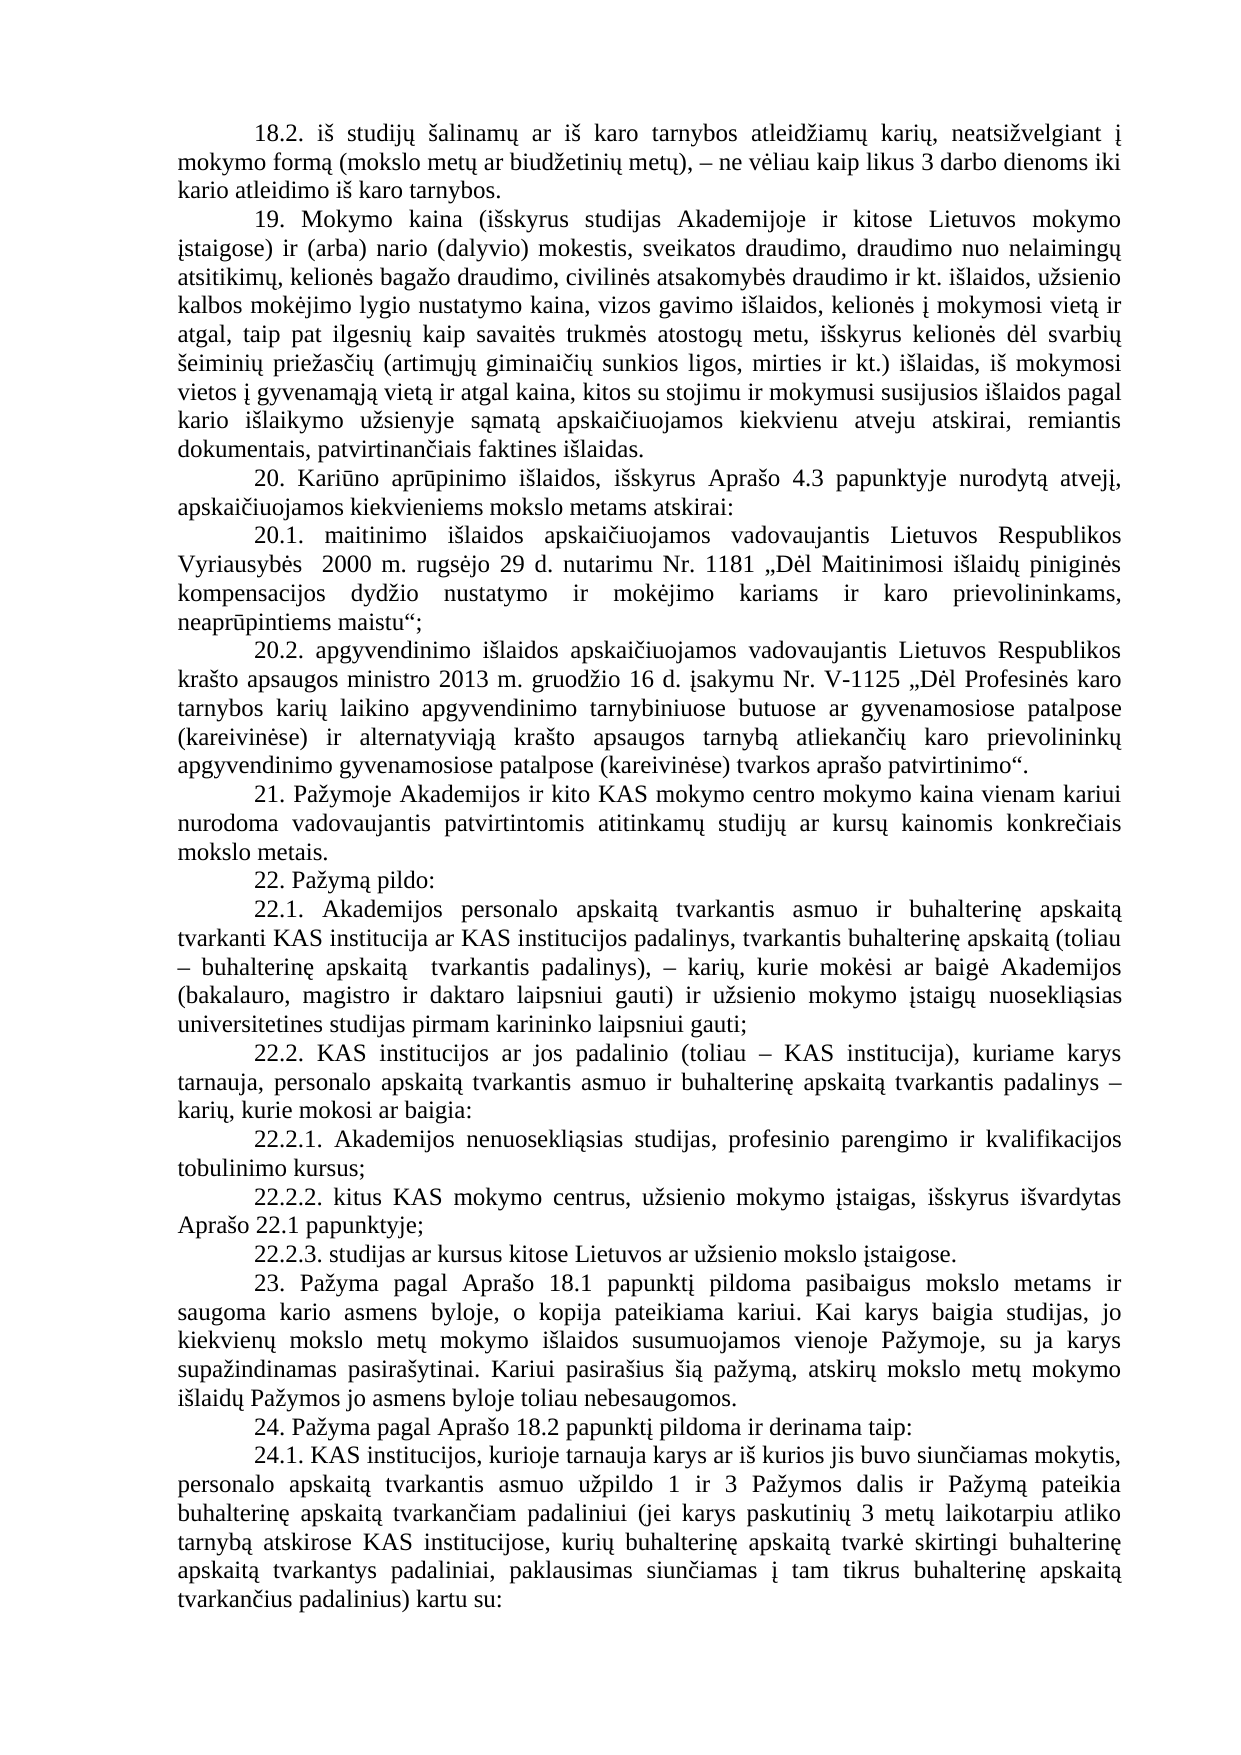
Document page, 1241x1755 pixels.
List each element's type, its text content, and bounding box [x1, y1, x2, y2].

text 22.1. Akademijos personalo apskaitą tvarkantis asmuo ir buhalterinę apskaitą tvarkanti KAS institucija ar KAS institucijos padalinys, tvarkantis buhalterinę apskaitą (toliau – buhalterinę apskaitą tvarkantis padalinys), – karių, kurie mokėsi ar baigė Akademijos (bakalauro, magistro ir daktaro laipsniui gauti) ir užsienio mokymo įstaigų nuosekliąsias universitetines studijas pirmam karininko laipsniui gauti; [177, 894, 1122, 1038]
text 24.1. KAS institucijos, kurioje tarnauja karys ar iš kurios jis buvo siunčiamas mokytis, personalo apskaitą tvarkantis asmuo užpildo 1 ir 3 Pažymos dalis ir Pažymą pateikia buhalterinę apskaitą tvarkančiam padaliniui (jei karys paskutinių 3 metų laikotarpiu atliko tarnybą atskirose KAS institucijose, kurių buhalterinę apskaitą tvarkė skirtingi buhalterinę apskaitą tvarkantys padaliniai, paklausimas siunčiamas į tam tikrus buhalterinę apskaitą tvarkančius padalinius) kartu su: [177, 1441, 1122, 1613]
text 22.2.2. kitus KAS mokymo centrus, užsienio mokymo įstaigas, išskyrus išvardytas Aprašo 22.1 papunktyje; [177, 1182, 1122, 1239]
text 20.1. maitinimo išlaidos apskaičiuojamos vadovaujantis Lietuvos Respublikos Vyriausybės 2000 m. rugsėjo 29 d. nutarimu Nr. 1181 „Dėl Maitinimosi išlaidų piniginės kompensacijos dydžio nustatymo ir mokėjimo kariams ir karo prievolininkams, neaprūpintiems maistu“; [177, 521, 1122, 636]
text 23. Pažyma pagal Aprašo 18.1 papunktį pildoma pasibaigus mokslo metams ir saugoma kario asmens byloje, o kopija pateikiama kariui. Kai karys baigia studijas, jo kiekvienų mokslo metų mokymo išlaidos susumuojamos vienoje Pažymoje, su ja karys supažindinamas pasirašytinai. Kariui pasirašius šią pažymą, atskirų mokslo metų mokymo išlaidų Pažymos jo asmens byloje toliau nebesaugomos. [177, 1268, 1122, 1412]
text 20.2. apgyvendinimo išlaidos apskaičiuojamos vadovaujantis Lietuvos Respublikos krašto apsaugos ministro 2013 m. gruodžio 16 d. įsakymu Nr. V-1125 „Dėl Profesinės karo tarnybos karių laikino apgyvendinimo tarnybiniuose butuose ar gyvenamosiose patalpose (kareivinėse) ir alternatyviąją krašto apsaugos tarnybą atliekančių karo prievolininkų apgyvendinimo gyvenamosiose patalpose (kareivinėse) tvarkos aprašo patvirtinimo“. [177, 636, 1122, 779]
text 22. Pažymą pildo: [177, 866, 1122, 894]
text 21. Pažymoje Akademijos ir kito KAS mokymo centro mokymo kaina vienam kariui nurodoma vadovaujantis patvirtintomis atitinkamų studijų ar kursų kainomis konkrečiais mokslo metais. [177, 779, 1122, 866]
text 22.2.1. Akademijos nenuosekliąsias studijas, profesinio parengimo ir kvalifikacijos tobulinimo kursus; [177, 1124, 1122, 1182]
text 19. Mokymo kaina (išskyrus studijas Akademijoje ir kitose Lietuvos mokymo įstaigose) ir (arba) nario (dalyvio) mokestis, sveikatos draudimo, draudimo nuo nelaimingų atsitikimų, kelionės bagažo draudimo, civilinės atsakomybės draudimo ir kt. išlaidos, užsienio kalbos mokėjimo lygio nustatymo kaina, vizos gavimo išlaidos, kelionės į mokymosi vietą ir atgal, taip pat ilgesnių kaip savaitės trukmės atostogų metu, išskyrus kelionės dėl svarbių šeiminių priežasčių (artimųjų giminaičių sunkios ligos, mirties ir kt.) išlaidas, iš mokymosi vietos į gyvenamąją vietą ir atgal kaina, kitos su stojimu ir mokymusi susijusios išlaidos pagal kario išlaikymo užsienyje sąmatą apskaičiuojamos kiekvienu atveju atskirai, remiantis dokumentais, patvirtinančiais faktines išlaidas. [177, 204, 1122, 463]
text 24. Pažyma pagal Aprašo 18.2 papunktį pildoma ir derinama taip: [177, 1412, 1122, 1441]
text 22.2.3. studijas ar kursus kitose Lietuvos ar užsienio mokslo įstaigose. [177, 1239, 1122, 1268]
text 22.2. KAS institucijos ar jos padalinio (toliau – KAS institucija), kuriame karys tarnauja, personalo apskaitą tvarkantis asmuo ir buhalterinę apskaitą tvarkantis padalinys – karių, kurie mokosi ar baigia: [177, 1038, 1122, 1124]
text 18.2. iš studijų šalinamų ar iš karo tarnybos atleidžiamų karių, neatsižvelgiant į mokymo formą (mokslo metų ar biudžetinių metų), – ne vėliau kaip likus 3 darbo dienoms iki kario atleidimo iš karo tarnybos. [177, 118, 1122, 204]
text 20. Kariūno aprūpinimo išlaidos, išskyrus Aprašo 4.3 papunktyje nurodytą atvejį, apskaičiuojamos kiekvieniems mokslo metams atskirai: [177, 463, 1122, 521]
